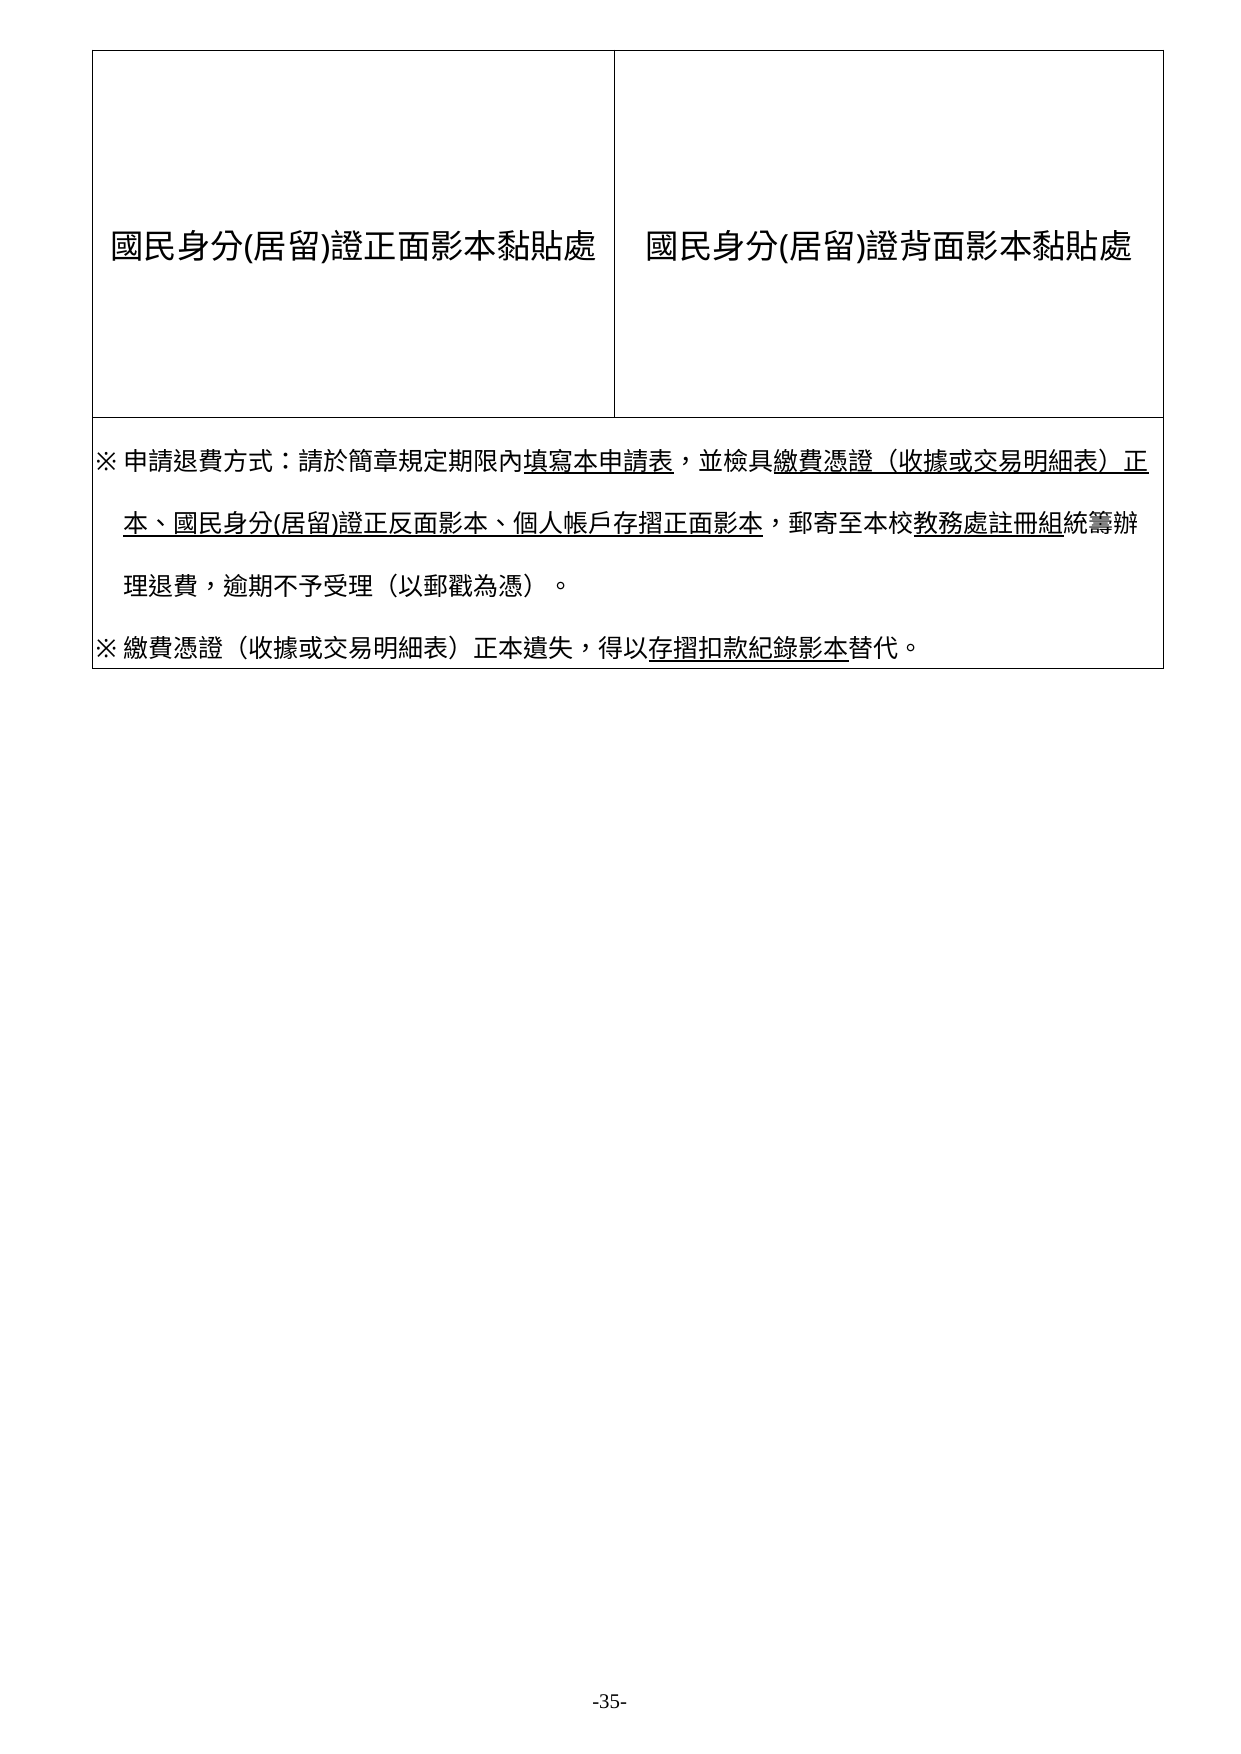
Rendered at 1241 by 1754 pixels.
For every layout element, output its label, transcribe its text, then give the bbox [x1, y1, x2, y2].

table_cell 申請退費方式：請於簡章規定期限內填寫本申請表，並檢具繳費憑證（收據或交易明細表）正本、國民身分(居留)證正反面影本、個人帳戶存摺正面影本，郵寄至本校教務處註冊組統籌辦理退費，逾期不予受理（以郵戳為憑）。 繳費憑證（收據或交易明細表）正本遺失，得以存摺扣款紀錄影本替代。 [93, 418, 1163, 668]
table_cell 國民身分(居留)證背面影本黏貼處 [615, 51, 1163, 417]
table_cell 國民身分(居留)證正面影本黏貼處 [93, 51, 614, 417]
